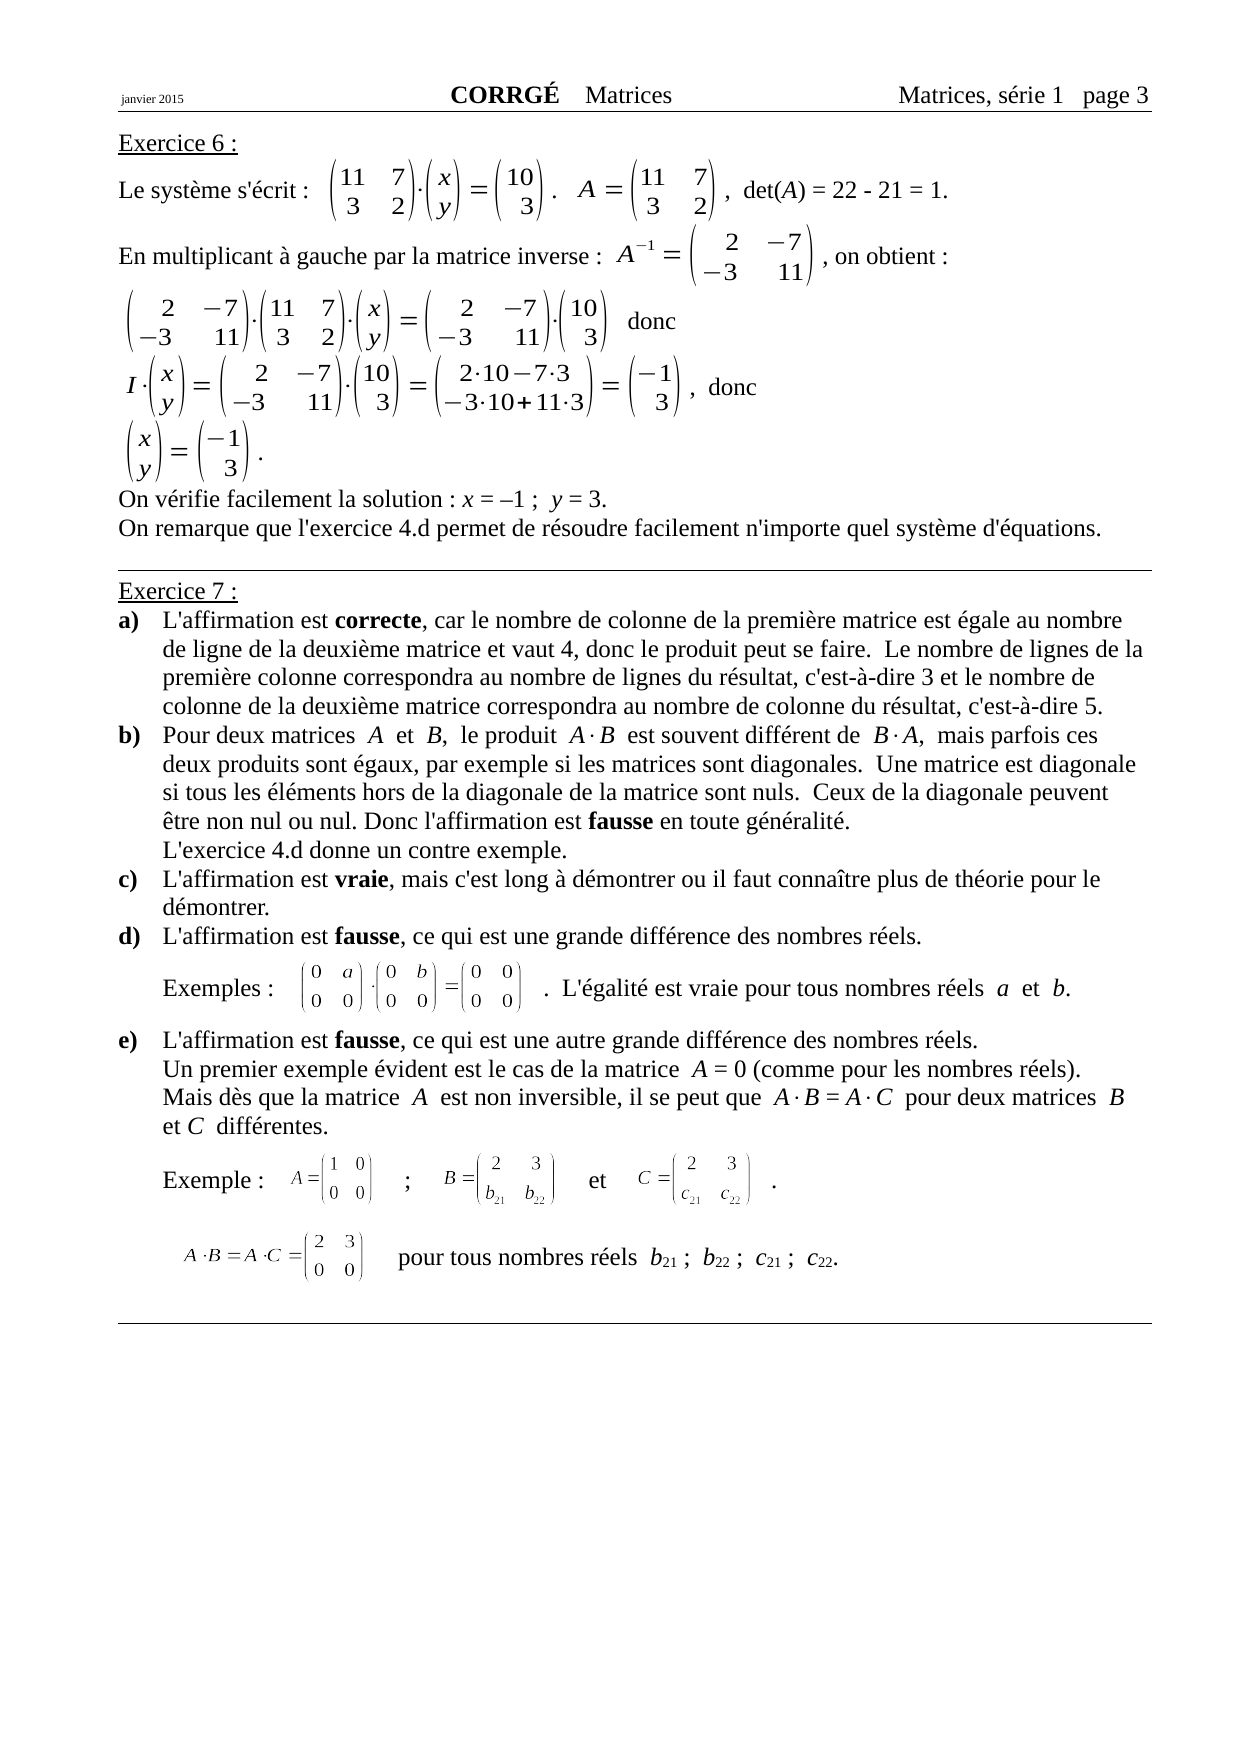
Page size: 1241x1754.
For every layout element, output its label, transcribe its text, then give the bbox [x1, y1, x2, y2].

text On remarque que l'exercice 4.d permet de résoudre facilement n'importe quel système d'équations. [118, 513, 1152, 542]
text Mais dès que la matrice A est non inversible, il se peut que AB = AC pour deux matrices B et C différentes. [118, 1082, 1152, 1140]
text , donc [118, 354, 1152, 419]
text a) L'affirmation est correcte, car le nombre de colonne de la première matrice est égale au nombre de ligne de la deuxième matrice et vaut 4, donc le produit peut se faire. Le nombre de lignes de la première colonne correspondra au nombre de lignes du résultat, c'est-à-dire 3 et le nombre de colonne de la deuxième matrice correspondra au nombre de colonne du résultat, c'est-à-dire 5. [118, 605, 1152, 720]
text Exemple : ; et . [118, 1140, 1152, 1219]
text Exercice 7 : [118, 576, 1152, 605]
text b) Pour deux matrices A et B, le produit AB est souvent différent de BA, mais parfois ces deux produits sont égaux, par exemple si les matrices sont diagonales. Une matrice est diagonale si tous les éléments hors de la diagonale de la matrice sont nuls. Ceux de la diagonale peuvent être non nul ou nul. Donc l'affirmation est fausse en toute généralité. [118, 720, 1152, 835]
text En multiplicant à gauche par la matrice inverse : , on obtient : [118, 223, 1152, 288]
text Exercice 6 : [118, 128, 1152, 157]
text e) L'affirmation est fausse, ce qui est une autre grande différence des nombres réels. [118, 1025, 1152, 1054]
text . [118, 419, 1152, 484]
text c) L'affirmation est vraie, mais c'est long à démontrer ou il faut connaître plus de théorie pour le démontrer. [118, 864, 1152, 921]
text Un premier exemple évident est le cas de la matrice A = 0 (comme pour les nombres réels). [118, 1054, 1152, 1082]
text donc [118, 288, 1152, 354]
text L'exercice 4.d donne un contre exemple. [118, 835, 1152, 864]
text Exemples : . L'égalité est vraie pour tous nombres réels a et b. [118, 950, 1152, 1025]
text On vérifie facilement la solution : x = –1 ; y = 3. [118, 484, 1152, 513]
text pour tous nombres réels b21 ; b22 ; c21 ; c22. [118, 1219, 1152, 1294]
text Le système s'écrit : . , det(A) = 22 - 21 = 1. [118, 157, 1152, 223]
text d) L'affirmation est fausse, ce qui est une grande différence des nombres réels. [118, 921, 1152, 950]
